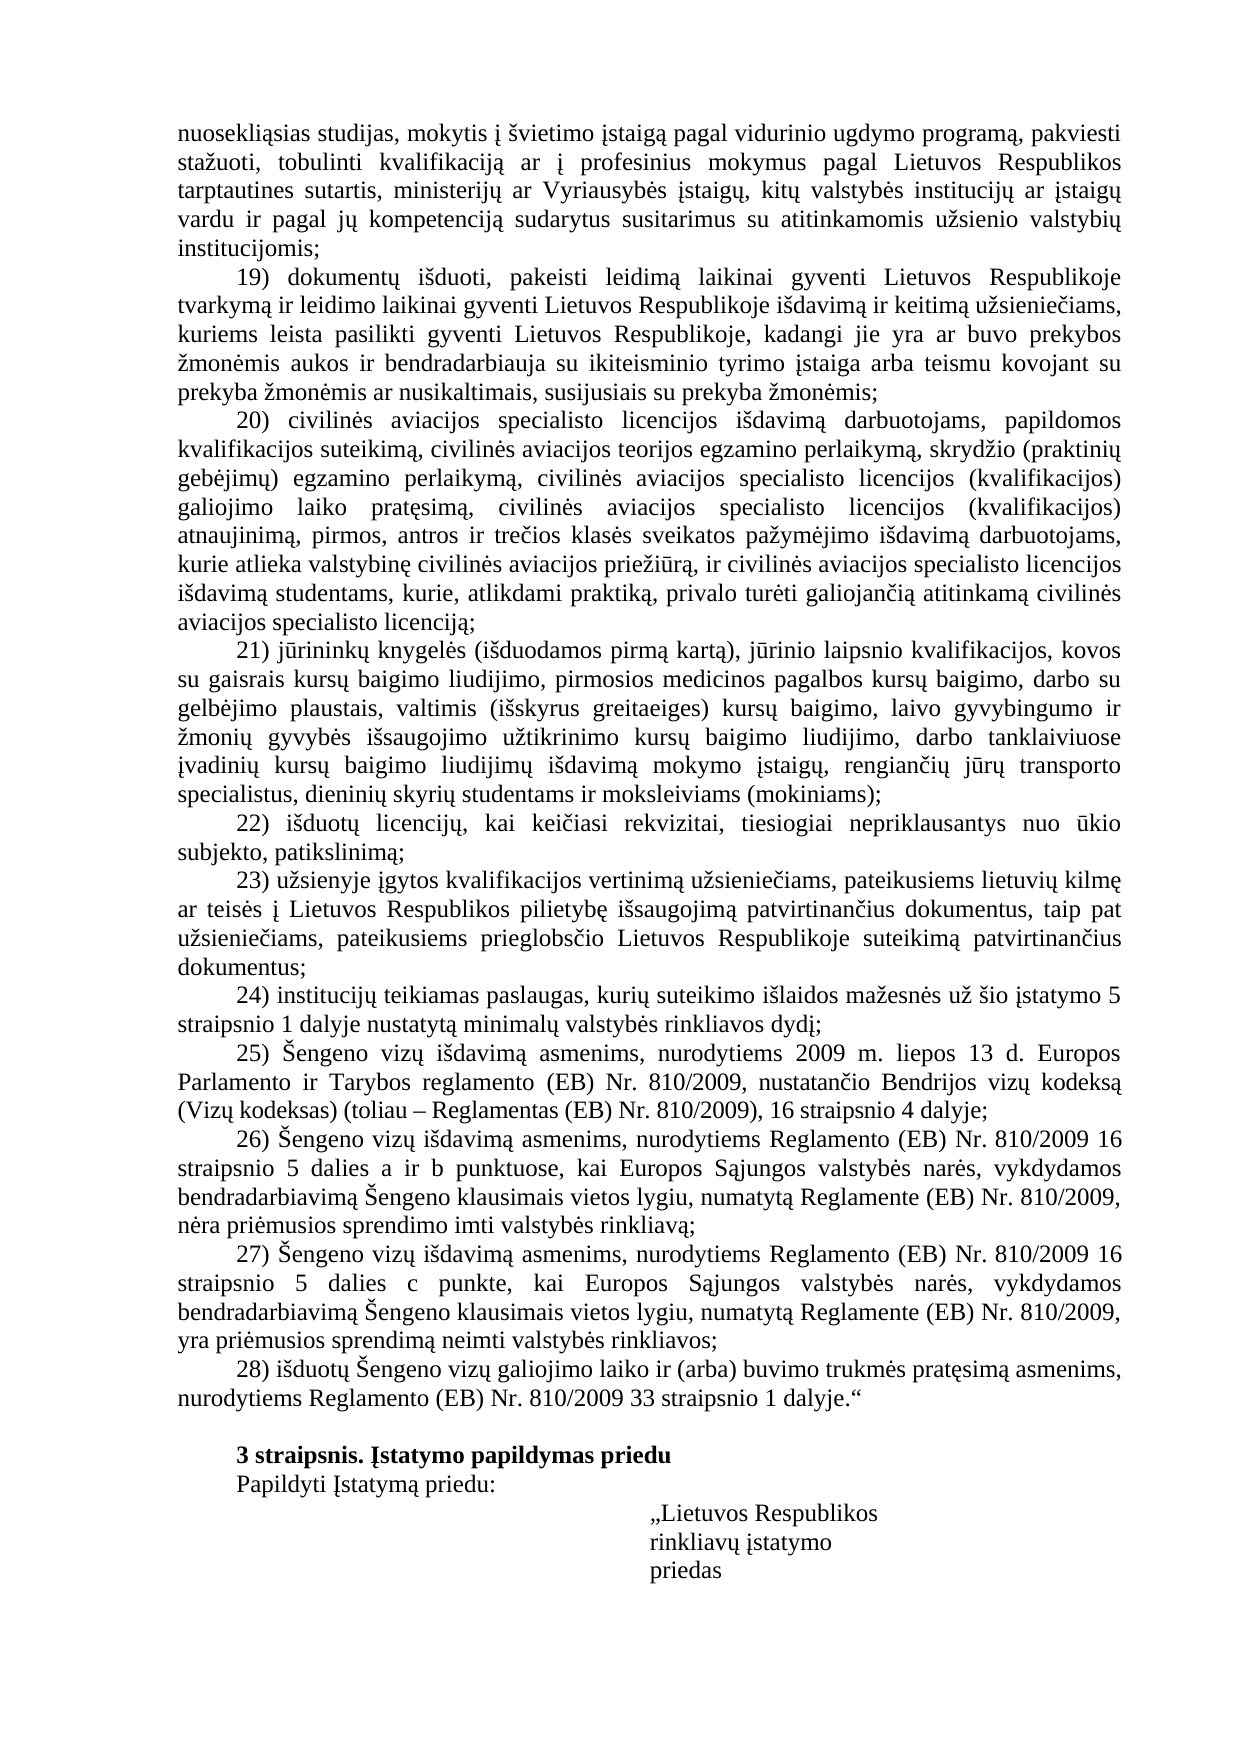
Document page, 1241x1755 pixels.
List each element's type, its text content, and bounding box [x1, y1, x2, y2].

text 20) civilinės aviacijos specialisto licencijos išdavimą darbuotojams, papildomos kvalifikacijos suteikimą, civilinės aviacijos teorijos egzamino perlaikymą, skrydžio (praktinių gebėjimų) egzamino perlaikymą, civilinės aviacijos specialisto licencijos (kvalifikacijos) galiojimo laiko pratęsimą, civilinės aviacijos specialisto licencijos (kvalifikacijos) atnaujinimą, pirmos, antros ir trečios klasės sveikatos pažymėjimo išdavimą darbuotojams, kurie atlieka valstybinę civilinės aviacijos priežiūrą, ir civilinės aviacijos specialisto licencijos išdavimą studentams, kurie, atlikdami praktiką, privalo turėti galiojančią atitinkamą civilinės aviacijos specialisto licenciją; [177, 406, 1122, 636]
text 24) institucijų teikiamas paslaugas, kurių suteikimo išlaidos mažesnės už šio įstatymo 5 straipsnio 1 dalyje nustatytą minimalų valstybės rinkliavos dydį; [177, 981, 1122, 1038]
text 28) išduotų Šengeno vizų galiojimo laiko ir (arba) buvimo trukmės pratęsimą asmenims, nurodytiems Reglamento (EB) Nr. 810/2009 33 straipsnio 1 dalyje.“ [177, 1354, 1122, 1412]
text 23) užsienyje įgytos kvalifikacijos vertinimą užsieniečiams, pateikusiems lietuvių kilmę ar teisės į Lietuvos Respublikos pilietybę išsaugojimą patvirtinančius dokumentus, taip pat užsieniečiams, pateikusiems prieglobsčio Lietuvos Respublikoje suteikimą patvirtinančius dokumentus; [177, 866, 1122, 981]
text 22) išduotų licencijų, kai keičiasi rekvizitai, tiesiogiai nepriklausantys nuo ūkio subjekto, patikslinimą; [177, 808, 1122, 866]
text rinkliavų įstatymo [649, 1527, 1122, 1556]
text 3 straipsnis. Įstatymo papildymas priedu [177, 1441, 1122, 1469]
text „Lietuvos Respublikos [649, 1498, 1122, 1527]
text nuosekliąsias studijas, mokytis į švietimo įstaigą pagal vidurinio ugdymo programą, pakviesti stažuoti, tobulinti kvalifikaciją ar į profesinius mokymus pagal Lietuvos Respublikos tarptautines sutartis, ministerijų ar Vyriausybės įstaigų, kitų valstybės institucijų ar įstaigų vardu ir pagal jų kompetenciją sudarytus susitarimus su atitinkamomis užsienio valstybių institucijomis; [177, 118, 1122, 262]
text 21) jūrininkų knygelės (išduodamos pirmą kartą), jūrinio laipsnio kvalifikacijos, kovos su gaisrais kursų baigimo liudijimo, pirmosios medicinos pagalbos kursų baigimo, darbo su gelbėjimo plaustais, valtimis (išskyrus greitaeiges) kursų baigimo, laivo gyvybingumo ir žmonių gyvybės išsaugojimo užtikrinimo kursų baigimo liudijimo, darbo tanklaiviuose įvadinių kursų baigimo liudijimų išdavimą mokymo įstaigų, rengiančių jūrų transporto specialistus, dieninių skyrių studentams ir moksleiviams (mokiniams); [177, 636, 1122, 808]
text priedas [649, 1556, 1122, 1584]
text 19) dokumentų išduoti, pakeisti leidimą laikinai gyventi Lietuvos Respublikoje tvarkymą ir leidimo laikinai gyventi Lietuvos Respublikoje išdavimą ir keitimą užsieniečiams, kuriems leista pasilikti gyventi Lietuvos Respublikoje, kadangi jie yra ar buvo prekybos žmonėmis aukos ir bendradarbiauja su ikiteisminio tyrimo įstaiga arba teismu kovojant su prekyba žmonėmis ar nusikaltimais, susijusiais su prekyba žmonėmis; [177, 262, 1122, 406]
text 27) Šengeno vizų išdavimą asmenims, nurodytiems Reglamento (EB) Nr. 810/2009 16 straipsnio 5 dalies c punkte, kai Europos Sąjungos valstybės narės, vykdydamos bendradarbiavimą Šengeno klausimais vietos lygiu, numatytą Reglamente (EB) Nr. 810/2009, yra priėmusios sprendimą neimti valstybės rinkliavos; [177, 1239, 1122, 1354]
text 26) Šengeno vizų išdavimą asmenims, nurodytiems Reglamento (EB) Nr. 810/2009 16 straipsnio 5 dalies a ir b punktuose, kai Europos Sąjungos valstybės narės, vykdydamos bendradarbiavimą Šengeno klausimais vietos lygiu, numatytą Reglamente (EB) Nr. 810/2009, nėra priėmusios sprendimo imti valstybės rinkliavą; [177, 1124, 1122, 1239]
text Papildyti Įstatymą priedu: [177, 1469, 1122, 1498]
text 25) Šengeno vizų išdavimą asmenims, nurodytiems 2009 m. liepos 13 d. Europos Parlamento ir Tarybos reglamento (EB) Nr. 810/2009, nustatančio Bendrijos vizų kodeksą (Vizų kodeksas) (toliau – Reglamentas (EB) Nr. 810/2009), 16 straipsnio 4 dalyje; [177, 1038, 1122, 1124]
